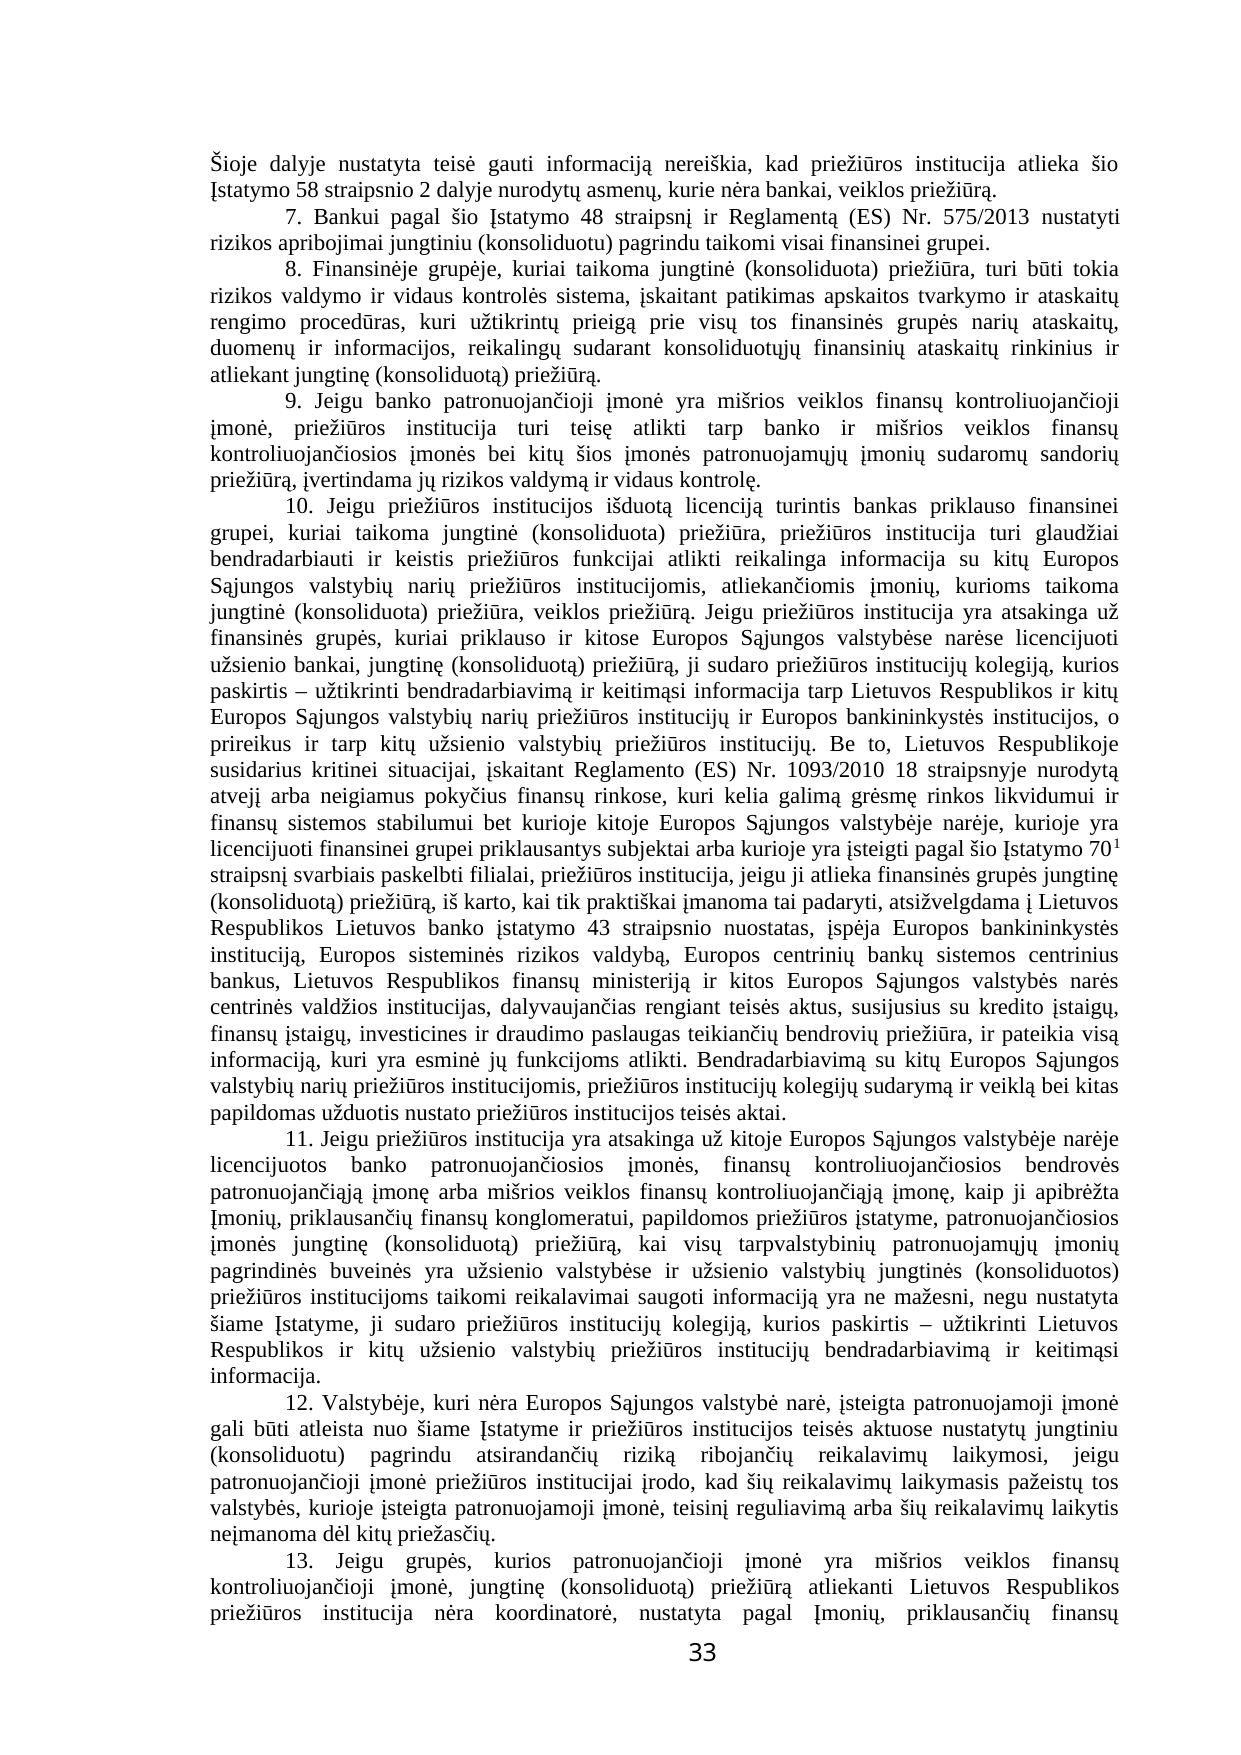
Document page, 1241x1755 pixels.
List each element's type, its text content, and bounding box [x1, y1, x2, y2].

text 11. Jeigu priežiūros institucija yra atsakinga už kitoje Europos Sąjungos valstybėje narėje licencijuotos banko patronuojančiosios įmonės, finansų kontroliuojančiosios bendrovės patronuojančiąją įmonę arba mišrios veiklos finansų kontroliuojančiąją įmonę, kaip ji apibrėžta Įmonių, priklausančių finansų konglomeratui, papildomos priežiūros įstatyme, patronuojančiosios įmonės jungtinę (konsoliduotą) priežiūrą, kai visų tarpvalstybinių patronuojamųjų įmonių pagrindinės buveinės yra užsienio valstybėse ir užsienio valstybių jungtinės (konsoliduotos) priežiūros institucijoms taikomi reikalavimai saugoti informaciją yra ne mažesni, negu nustatyta šiame Įstatyme, ji sudaro priežiūros institucijų kolegiją, kurios paskirtis – užtikrinti Lietuvos Respublikos ir kitų užsienio valstybių priežiūros institucijų bendradarbiavimą ir keitimąsi informacija. [210, 1125, 1120, 1389]
text 13. Jeigu grupės, kurios patronuojančioji įmonė yra mišrios veiklos finansų kontroliuojančioji įmonė, jungtinę (konsoliduotą) priežiūrą atliekanti Lietuvos Respublikos priežiūros institucija nėra koordinatorė, nustatyta pagal Įmonių, priklausančių finansų [210, 1547, 1120, 1626]
text 9. Jeigu banko patronuojančioji įmonė yra mišrios veiklos finansų kontroliuojančioji įmonė, priežiūros institucija turi teisę atlikti tarp banko ir mišrios veiklos finansų kontroliuojančiosios įmonės bei kitų šios įmonės patronuojamųjų įmonių sudaromų sandorių priežiūrą, įvertindama jų rizikos valdymą ir vidaus kontrolę. [210, 387, 1120, 493]
text 12. Valstybėje, kuri nėra Europos Sąjungos valstybė narė, įsteigta patronuojamoji įmonė gali būti atleista nuo šiame Įstatyme ir priežiūros institucijos teisės aktuose nustatytų jungtiniu (konsoliduotu) pagrindu atsirandančių riziką ribojančių reikalavimų laikymosi, jeigu patronuojančioji įmonė priežiūros institucijai įrodo, kad šių reikalavimų laikymasis pažeistų tos valstybės, kurioje įsteigta patronuojamoji įmonė, teisinį reguliavimą arba šių reikalavimų laikytis neįmanoma dėl kitų priežasčių. [210, 1389, 1120, 1547]
text Šioje dalyje nustatyta teisė gauti informaciją nereiškia, kad priežiūros institucija atlieka šio Įstatymo 58 straipsnio 2 dalyje nurodytų asmenų, kurie nėra bankai, veiklos priežiūrą. [210, 150, 1120, 203]
text 8. Finansinėje grupėje, kuriai taikoma jungtinė (konsoliduota) priežiūra, turi būti tokia rizikos valdymo ir vidaus kontrolės sistema, įskaitant patikimas apskaitos tvarkymo ir ataskaitų rengimo procedūras, kuri užtikrintų prieigą prie visų tos finansinės grupės narių ataskaitų, duomenų ir informacijos, reikalingų sudarant konsoliduotųjų finansinių ataskaitų rinkinius ir atliekant jungtinę (konsoliduotą) priežiūrą. [210, 255, 1120, 387]
text 7. Bankui pagal šio Įstatymo 48 straipsnį ir Reglamentą (ES) Nr. 575/2013 nustatyti rizikos apribojimai jungtiniu (konsoliduotu) pagrindu taikomi visai finansinei grupei. [210, 203, 1120, 255]
text 10. Jeigu priežiūros institucijos išduotą licenciją turintis bankas priklauso finansinei grupei, kuriai taikoma jungtinė (konsoliduota) priežiūra, priežiūros institucija turi glaudžiai bendradarbiauti ir keistis priežiūros funkcijai atlikti reikalinga informacija su kitų Europos Sąjungos valstybių narių priežiūros institucijomis, atliekančiomis įmonių, kurioms taikoma jungtinė (konsoliduota) priežiūra, veiklos priežiūrą. Jeigu priežiūros institucija yra atsakinga už finansinės grupės, kuriai priklauso ir kitose Europos Sąjungos valstybėse narėse licencijuoti užsienio bankai, jungtinę (konsoliduotą) priežiūrą, ji sudaro priežiūros institucijų kolegiją, kurios paskirtis – užtikrinti bendradarbiavimą ir keitimąsi informacija tarp Lietuvos Respublikos ir kitų Europos Sąjungos valstybių narių priežiūros institucijų ir Europos bankininkystės institucijos, o prireikus ir tarp kitų užsienio valstybių priežiūros institucijų. Be to, Lietuvos Respublikoje susidarius kritinei situacijai, įskaitant Reglamento (ES) Nr. 1093/2010 18 straipsnyje nurodytą atvejį arba neigiamus pokyčius finansų rinkose, kuri kelia galimą grėsmę rinkos likvidumui ir finansų sistemos stabilumui bet kurioje kitoje Europos Sąjungos valstybėje narėje, kurioje yra licencijuoti finansinei grupei priklausantys subjektai arba kurioje yra įsteigti pagal šio Įstatymo 701 straipsnį svarbiais paskelbti filialai, priežiūros institucija, jeigu ji atlieka finansinės grupės jungtinę (konsoliduotą) priežiūrą, iš karto, kai tik praktiškai įmanoma tai padaryti, atsižvelgdama į Lietuvos Respublikos Lietuvos banko įstatymo 43 straipsnio nuostatas, įspėja Europos bankininkystės instituciją, Europos sisteminės rizikos valdybą, Europos centrinių bankų sistemos centrinius bankus, Lietuvos Respublikos finansų ministeriją ir kitos Europos Sąjungos valstybės narės centrinės valdžios institucijas, dalyvaujančias rengiant teisės aktus, susijusius su kredito įstaigų, finansų įstaigų, investicines ir draudimo paslaugas teikiančių bendrovių priežiūra, ir pateikia visą informaciją, kuri yra esminė jų funkcijoms atlikti. Bendradarbiavimą su kitų Europos Sąjungos valstybių narių priežiūros institucijomis, priežiūros institucijų kolegijų sudarymą ir veiklą bei kitas papildomas užduotis nustato priežiūros institucijos teisės aktai. [210, 493, 1120, 1125]
